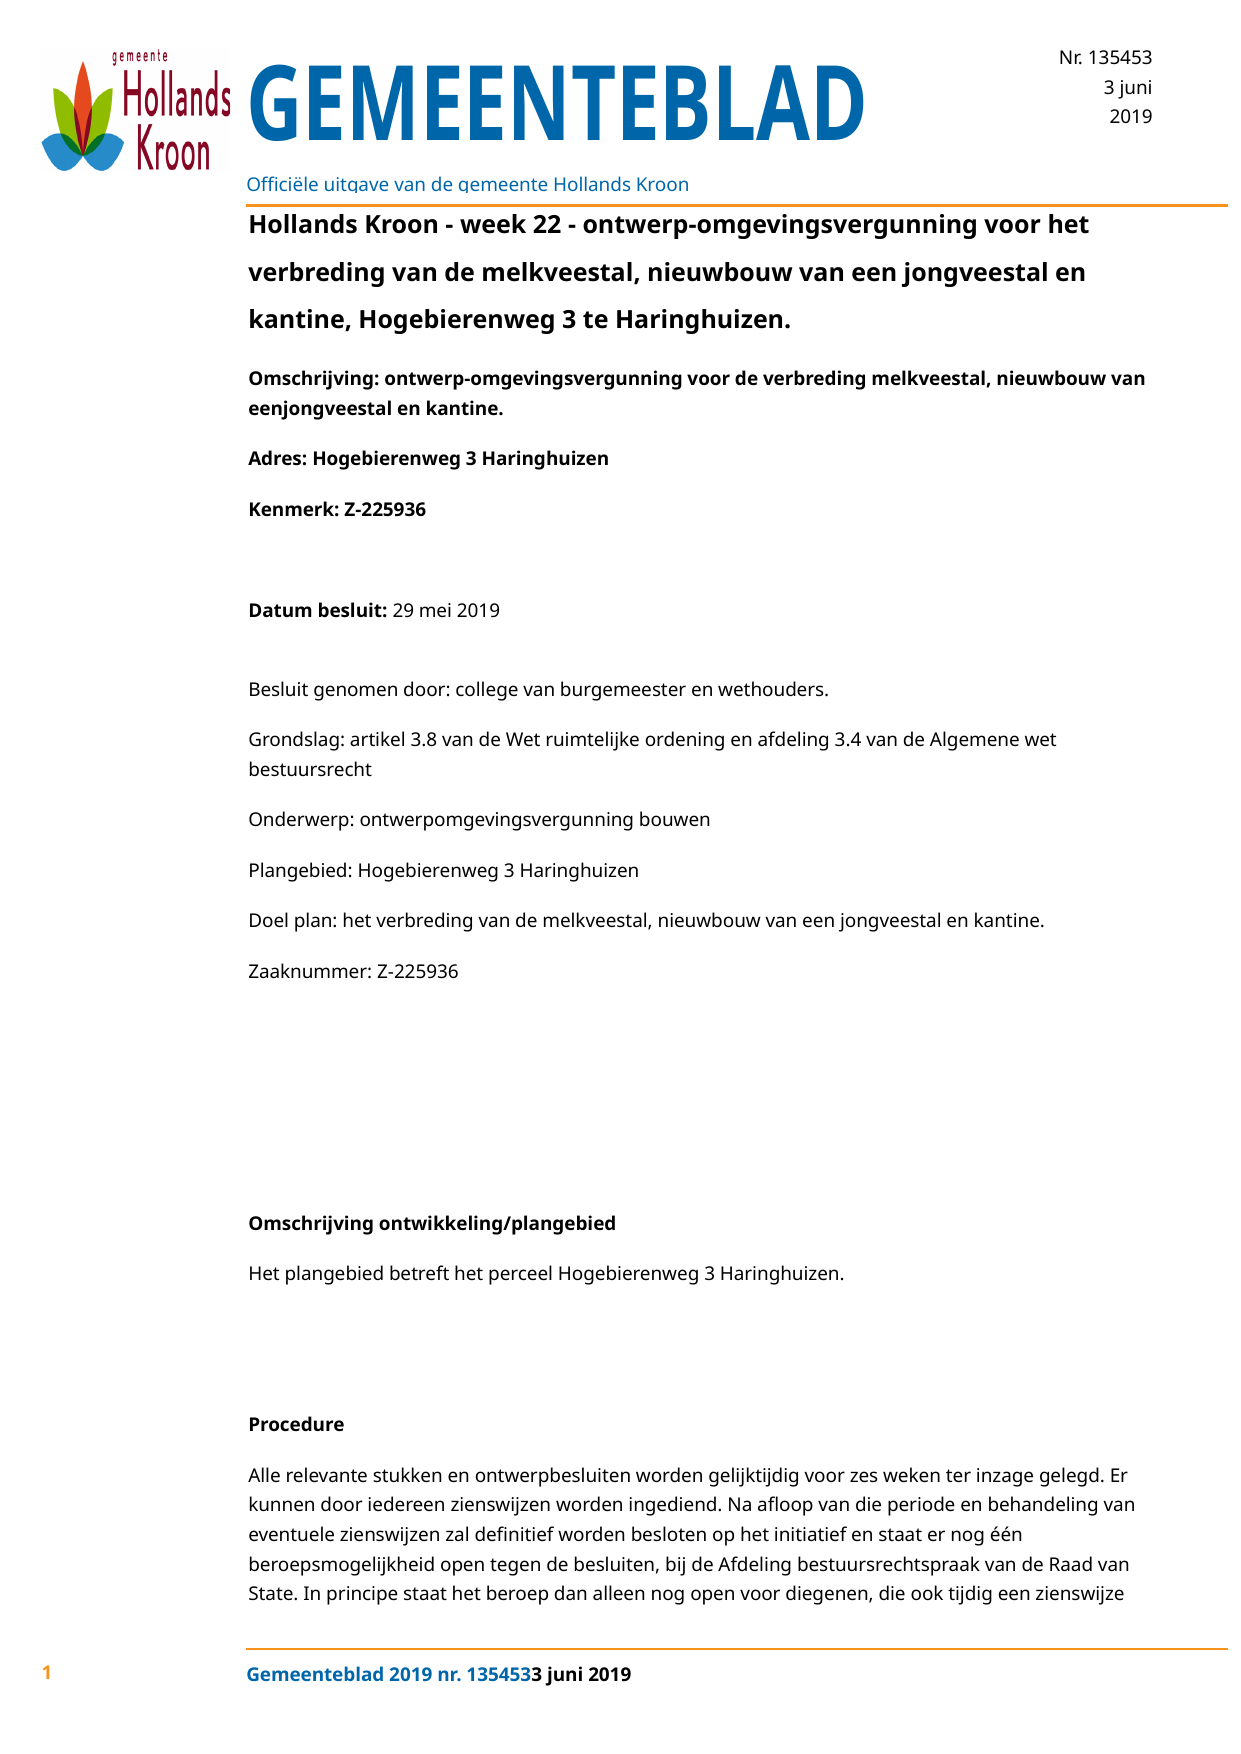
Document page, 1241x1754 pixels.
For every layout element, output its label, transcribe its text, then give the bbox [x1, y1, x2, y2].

text Adres: Hogebierenweg 3 Haringhuizen [248, 446, 1152, 471]
text Hollands Kroon - week 22 - ontwerp-omgevingsvergunning voor het verbreding van de melkveestal, nieuwbouw van een jongveestal en kantine, Hogebierenweg 3 te Haringhuizen. [248, 207, 1152, 336]
text Grondslag: artikel 3.8 van de Wet ruimtelijke ordening en afdeling 3.4 van de Algemene wet bestuursrecht [248, 727, 1152, 782]
text Kenmerk: Z-225936 [248, 496, 1152, 522]
text Omschrijving ontwikkeling/plangebied [248, 1210, 1152, 1236]
text Besluit genomen door: college van burgemeester en wethouders. [248, 676, 1152, 702]
text Procedure [248, 1412, 1152, 1437]
text Het plangebied betreft het perceel Hogebierenweg 3 Haringhuizen. [248, 1260, 1152, 1286]
text Plangebied: Hogebierenweg 3 Haringhuizen [248, 857, 1152, 883]
picture [41, 47, 231, 172]
text Alle relevante stukken en ontwerpbesluiten worden gelijktijdig voor zes weken ter inzage gelegd. Er kunnen door iedereen zienswijzen worden ingediend. Na afloop van die periode en behandeling van eventuele zienswijzen zal definitief worden besloten op het initiatief en staat er nog één beroepsmogelijkheid open tegen de besluiten, bij de Afdeling bestuursrechtspraak van de Raad van State. In principe staat het beroep dan alleen nog open voor diegenen, die ook tijdig een zienswijze [248, 1462, 1152, 1606]
text Zaaknummer: Z-225936 [248, 958, 1152, 984]
text Doel plan: het verbreding van de melkveestal, nieuwbouw van een jongveestal en kantine. [248, 907, 1152, 933]
table_header ­ [700, 597, 1152, 623]
text Omschrijving: ontwerp-omgevingsvergunning voor de verbreding melkveestal, nieuwbouw van eenjongveestal en kantine. [248, 366, 1152, 421]
text Onderwerp: ontwerpomgevingsvergunning bouwen [248, 807, 1152, 832]
table_header Datum besluit: 29 mei 2019 [248, 597, 700, 623]
